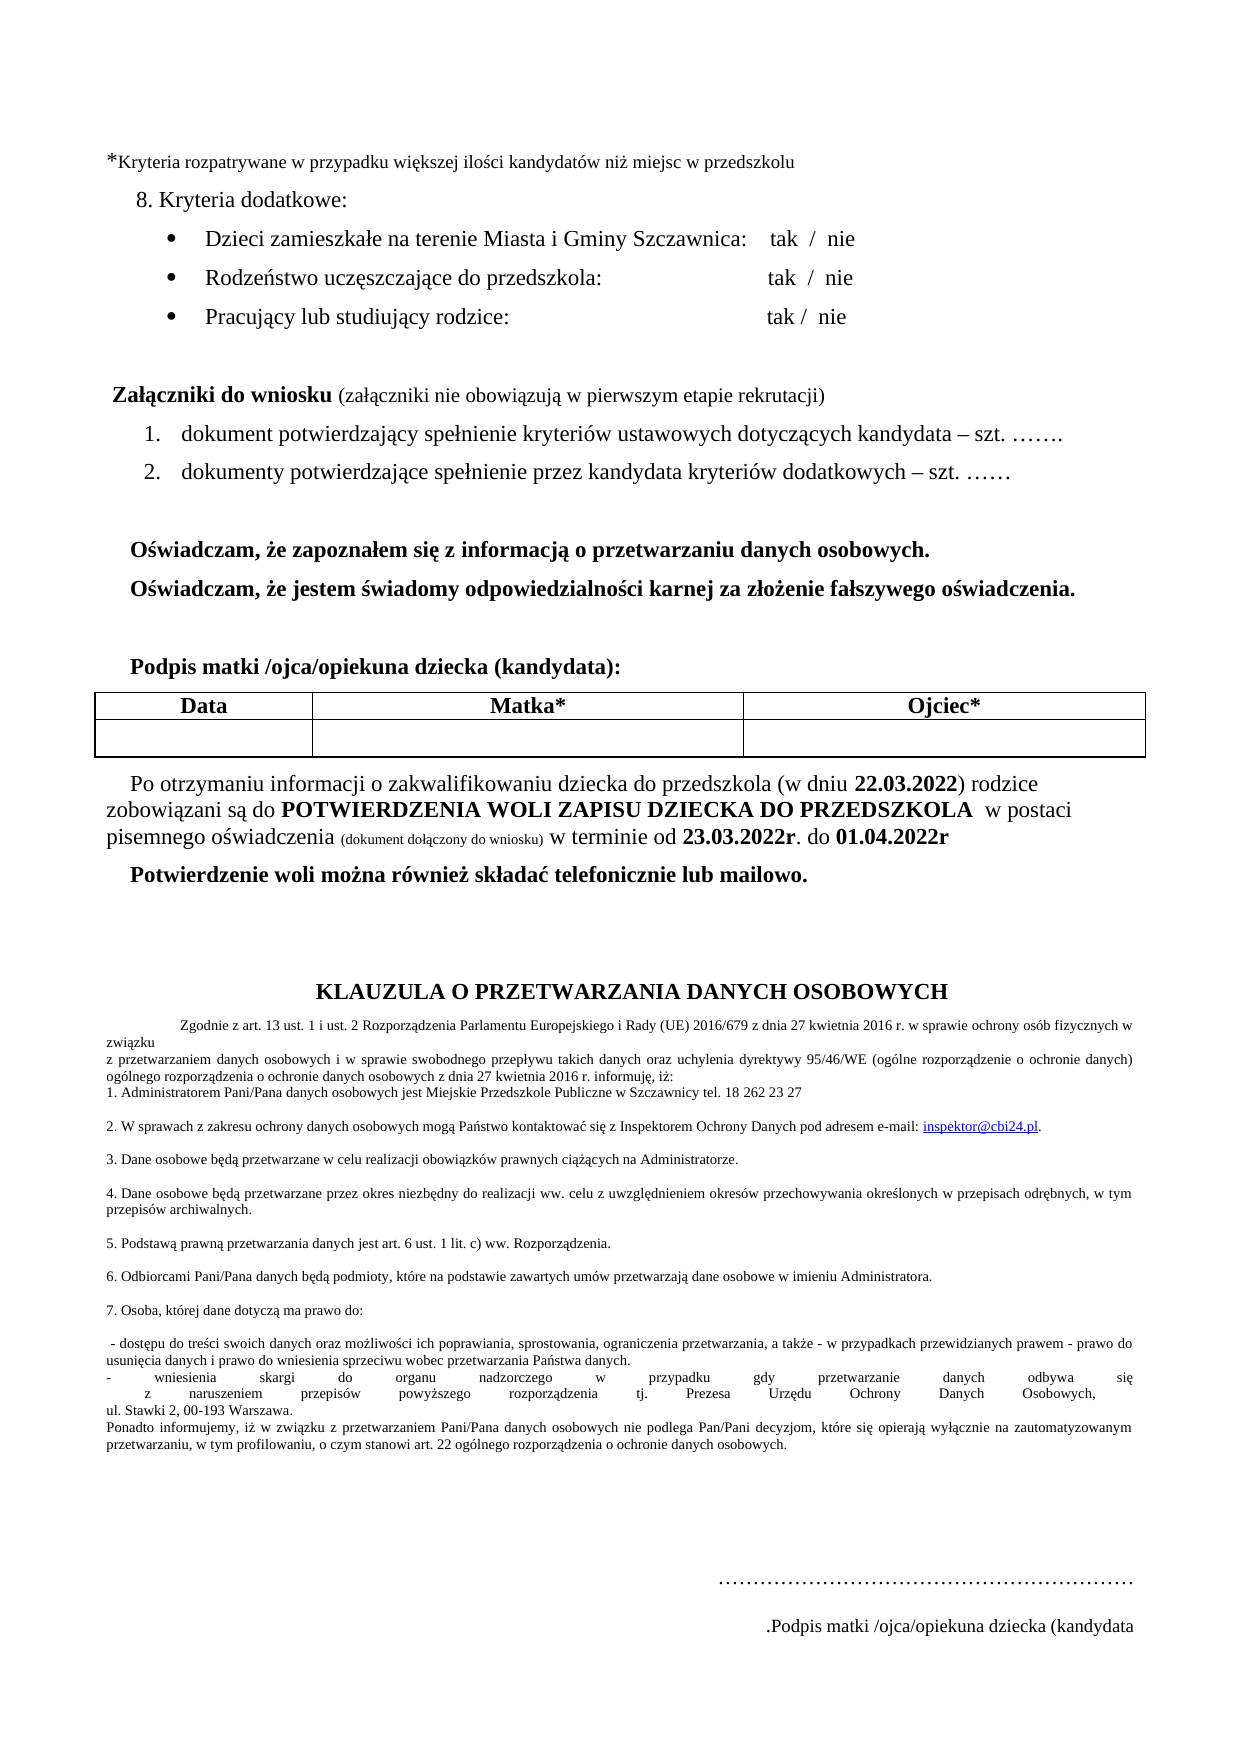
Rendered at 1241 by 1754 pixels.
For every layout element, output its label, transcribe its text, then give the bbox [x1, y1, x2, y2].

text KLAUZULA O PRZETWARZANIA DANYCH OSOBOWYCH [106, 978, 1134, 1004]
list Pracujący lub studiujący rodzice: tak / nie [167, 303, 1134, 329]
text Podpis matki /ojca/opiekuna dziecka (kandydata): [106, 653, 1134, 679]
list Osoba, której dane dotyczą ma prawo do: [106, 1301, 1134, 1318]
text Oświadczam, że jestem świadomy odpowiedzialności karnej za złożenie fałszywego oświadczenia. [106, 575, 1134, 601]
text …………………………………………………… [106, 1565, 1134, 1589]
list Odbiorcami Pani/Pana danych będą podmioty, które na podstawie zawartych umów przetwarzają dane osobowe w imieniu Administratora. [106, 1268, 1134, 1285]
table_cell [313, 720, 743, 756]
text Załączniki do wniosku (załączniki nie obowiązują w pierwszym etapie rekrutacji) [106, 381, 1134, 407]
text Oświadczam, że zapoznałem się z informacją o przetwarzaniu danych osobowych. [106, 536, 1134, 562]
list dokument potwierdzający spełnienie kryteriów ustawowych dotyczących kandydata – szt. ……. [144, 419, 1134, 446]
list Rodzeństwo uczęszczające do przedszkola: tak / nie [167, 264, 1134, 291]
list Administratorem Pani/Pana danych osobowych jest Miejskie Przedszkole Publiczne w Szczawnicy tel. 18 262 23 27 [106, 1084, 1134, 1101]
list dokumenty potwierdzające spełnienie przez kandydata kryteriów dodatkowych – szt. …… [144, 458, 1134, 485]
text 8. Kryteria dodatkowe: [136, 186, 1134, 213]
text .Podpis matki /ojca/opiekuna dziecka (kandydata [106, 1613, 1134, 1637]
table_header Data [96, 693, 312, 719]
text Ponadto informujemy, iż w związku z przetwarzaniem Pani/Pana danych osobowych nie podlega Pan/Pani decyzjom, które się opierają wyłącznie na zautomatyzowanym przetwarzaniu, w tym profilowaniu, o czym stanowi art. 22 ogólnego rozporządzenia o ochronie danych osobowych. [106, 1419, 1134, 1452]
list Dzieci zamieszkałe na terenie Miasta i Gminy Szczawnica: tak / nie [167, 225, 1134, 252]
list Podstawą prawną przetwarzania danych jest art. 6 ust. 1 lit. c) ww. Rozporządzenia. [106, 1234, 1134, 1251]
table_header Ojciec* [744, 693, 1145, 719]
text Zgodnie z art. 13 ust. 1 i ust. 2 Rozporządzenia Parlamentu Europejskiego i Rady (UE) 2016/679 z dnia 27 kwietnia 2016 r. w sprawie ochrony osób fizycznych w związku z przetwarzaniem danych osobowych i w sprawie swobodnego przepływu takich danych oraz uchylenia dyrektywy 95/46/WE (ogólne rozporządzenie o ochronie danych) ogólnego rozporządzenia o ochronie danych osobowych z dnia 27 kwietnia 2016 r. informuję, iż: [106, 1017, 1134, 1084]
text *Kryteria rozpatrywane w przypadku większej ilości kandydatów niż miejsc w przedszkolu [106, 148, 1134, 174]
text Po otrzymaniu informacji o zakwalifikowaniu dziecka do przedszkola (w dniu 22.03.2022) rodzice zobowiązani są do POTWIERDZENIA WOLI ZAPISU DZIECKA DO PRZEDSZKOLA w postaci pisemnego oświadczenia (dokument dołączony do wniosku) w terminie od 23.03.2022r. do 01.04.2022r [106, 770, 1134, 849]
text Potwierdzenie woli można również składać telefonicznie lub mailowo. [106, 862, 1134, 888]
list Dane osobowe będą przetwarzane w celu realizacji obowiązków prawnych ciążących na Administratorze. [106, 1151, 1134, 1168]
text - wniesienia skargi do organu nadzorczego w przypadku gdy przetwarzanie danych odbywa się z naruszeniem przepisów powyższego rozporządzenia tj. Prezesa Urzędu Ochrony Danych Osobowych, ul. Stawki 2, 00-193 Warszawa. [106, 1368, 1134, 1419]
text - dostępu do treści swoich danych oraz możliwości ich poprawiania, sprostowania, ograniczenia przetwarzania, a także - w przypadkach przewidzianych prawem - prawo do usunięcia danych i prawo do wniesienia sprzeciwu wobec przetwarzania Państwa danych. [106, 1335, 1134, 1368]
table_cell [744, 720, 1145, 756]
list Dane osobowe będą przetwarzane przez okres niezbędny do realizacji ww. celu z uwzględnieniem okresów przechowywania określonych w przepisach odrębnych, w tym przepisów archiwalnych. [106, 1184, 1134, 1218]
table_header Matka* [313, 693, 743, 719]
list W sprawach z zakresu ochrony danych osobowych mogą Państwo kontaktować się z Inspektorem Ochrony Danych pod adresem e-mail: inspektor@cbi24.pl. [106, 1117, 1134, 1134]
table_cell [96, 720, 312, 756]
